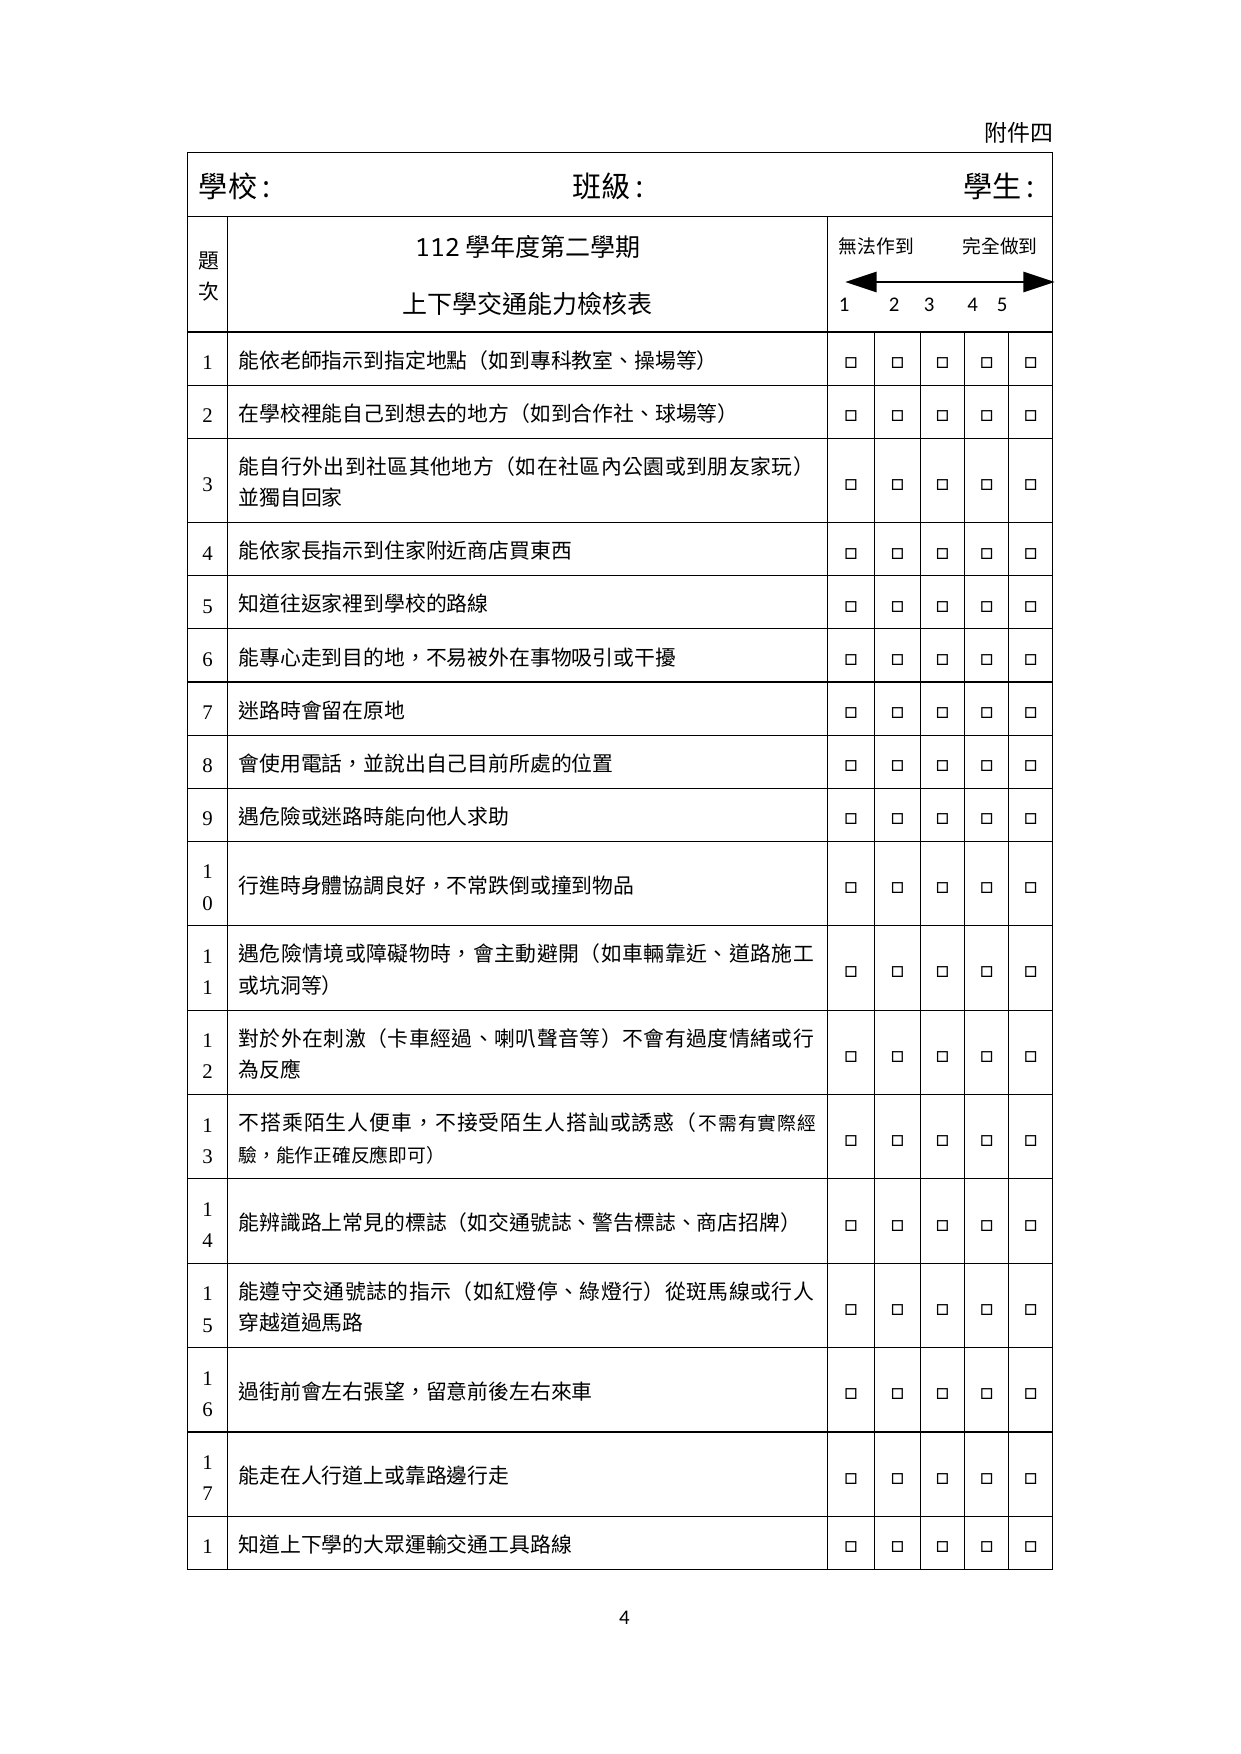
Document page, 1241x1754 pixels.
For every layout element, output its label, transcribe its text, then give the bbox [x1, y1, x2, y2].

table_cell □ [921, 386, 964, 438]
table_cell □ [875, 926, 920, 1009]
table_cell □ [965, 439, 1008, 522]
table_cell □ [828, 1264, 874, 1347]
table_cell □ [921, 1179, 964, 1263]
table_cell 遇危險情境或障礙物時，會主動避開（如車輛靠近、道路施工或坑洞等） [228, 926, 827, 1009]
table_cell □ [1009, 629, 1052, 681]
table_cell □ [1009, 842, 1052, 925]
table_cell □ [1009, 736, 1052, 788]
table_cell 2 [188, 386, 227, 438]
table_cell 17 [188, 1433, 227, 1516]
table_cell 12 [188, 1011, 227, 1094]
table_cell □ [921, 523, 964, 575]
table_cell 能辨識路上常見的標誌（如交通號誌、警告標誌、商店招牌） [228, 1179, 827, 1263]
table_cell 3 [188, 439, 227, 522]
table_cell □ [965, 386, 1008, 438]
table_cell □ [828, 1517, 874, 1569]
table_cell □ [1009, 386, 1052, 438]
table_cell □ [875, 1095, 920, 1178]
table_cell 15 [188, 1264, 227, 1347]
table_cell □ [828, 789, 874, 841]
table_cell □ [1009, 1517, 1052, 1569]
table_cell 1 [188, 1517, 227, 1569]
table_cell 迷路時會留在原地 [228, 683, 827, 734]
table_cell [947, 269, 1052, 281]
table_cell □ [965, 523, 1008, 575]
table_cell □ [828, 1179, 874, 1263]
table_cell 2 [876, 283, 911, 331]
table_cell □ [875, 439, 920, 522]
table_cell □ [965, 629, 1008, 681]
table_cell 能依老師指示到指定地點（如到專科教室、操場等） [228, 333, 827, 384]
table_cell □ [965, 1348, 1008, 1431]
table_cell □ [875, 842, 920, 925]
table_cell □ [965, 1264, 1008, 1347]
table_cell □ [828, 842, 874, 925]
table_cell □ [828, 683, 874, 734]
table_cell □ [1009, 1348, 1052, 1431]
table_cell 3 [911, 283, 947, 331]
table_cell □ [965, 1517, 1008, 1569]
table_cell □ [875, 1011, 920, 1094]
table_cell 11 [188, 926, 227, 1009]
table_cell □ [828, 736, 874, 788]
table_cell 會使用電話，並說出自己目前所處的位置 [228, 736, 827, 788]
table_cell □ [828, 1433, 874, 1516]
table_cell 知道上下學的大眾運輸交通工具路線 [228, 1517, 827, 1569]
table_cell □ [828, 926, 874, 1009]
table_cell 10 [188, 842, 227, 925]
table_cell 7 [188, 683, 227, 734]
table_cell □ [875, 1348, 920, 1431]
table_cell 1 [828, 269, 853, 331]
table_cell □ [965, 576, 1008, 628]
table_cell □ [875, 576, 920, 628]
table_cell □ [921, 629, 964, 681]
table_cell □ [828, 629, 874, 681]
table_cell □ [921, 683, 964, 734]
table_cell □ [828, 1095, 874, 1178]
table_cell □ [875, 683, 920, 734]
table_cell □ [875, 1433, 920, 1516]
table_cell □ [828, 523, 874, 575]
table_cell □ [921, 789, 964, 841]
table_cell 能自行外出到社區其他地方（如在社區內公園或到朋友家玩）並獨自回家 [228, 439, 827, 522]
table_cell 完全做到 [947, 217, 1052, 269]
table_cell □ [965, 842, 1008, 925]
table_cell □ [921, 439, 964, 522]
table_cell □ [965, 683, 1008, 734]
table_cell 遇危險或迷路時能向他人求助 [228, 789, 827, 841]
table_cell 14 [188, 1179, 227, 1263]
table_cell □ [828, 1348, 874, 1431]
table_cell □ [1009, 1433, 1052, 1516]
table_header 學校: 班級: 學生: [188, 153, 1052, 216]
table_cell 對於外在刺激（卡車經過、喇叭聲音等）不會有過度情緒或行為反應 [228, 1011, 827, 1094]
table_cell 不搭乘陌生人便車，不接受陌生人搭訕或誘惑（不需有實際經驗，能作正確反應即可） [228, 1095, 827, 1178]
table_cell □ [921, 1095, 964, 1178]
table_cell 13 [188, 1095, 227, 1178]
table_cell [911, 269, 947, 281]
table_cell □ [1009, 926, 1052, 1009]
table_cell □ [1009, 1095, 1052, 1178]
table_cell □ [875, 386, 920, 438]
table_cell □ [921, 1433, 964, 1516]
table_cell 1 [188, 333, 227, 384]
table_cell □ [921, 926, 964, 1009]
table_cell 能專心走到目的地，不易被外在事物吸引或干擾 [228, 629, 827, 681]
table_cell 6 [188, 629, 227, 681]
table_cell □ [921, 736, 964, 788]
table_cell 能遵守交通號誌的指示（如紅燈停、綠燈行）從斑馬線或行人穿越道過馬路 [228, 1264, 827, 1347]
table_cell □ [965, 333, 1008, 384]
table_cell □ [965, 1179, 1008, 1263]
table_cell 題次 [188, 217, 227, 331]
table_cell □ [1009, 333, 1052, 384]
table_cell 行進時身體協調良好，不常跌倒或撞到物品 [228, 842, 827, 925]
table_cell □ [1009, 683, 1052, 734]
table_cell 4 5 [947, 283, 1052, 331]
table_cell □ [828, 333, 874, 384]
table_cell 過街前會左右張望，留意前後左右來車 [228, 1348, 827, 1431]
table_cell □ [965, 1433, 1008, 1516]
table_cell □ [965, 926, 1008, 1009]
table_cell □ [875, 1517, 920, 1569]
table_cell □ [828, 1011, 874, 1094]
table_cell □ [921, 576, 964, 628]
table_cell 112學年度第二學期 上下學交通能力檢核表 [228, 217, 827, 331]
table_cell [853, 269, 876, 279]
table_cell □ [921, 333, 964, 384]
table_cell □ [875, 333, 920, 384]
table_cell □ [965, 789, 1008, 841]
table_cell 5 [188, 576, 227, 628]
table_cell 能走在人行道上或靠路邊行走 [228, 1433, 827, 1516]
table_cell [876, 269, 911, 281]
table_cell □ [828, 386, 874, 438]
table_cell □ [1009, 1264, 1052, 1347]
table_cell □ [921, 1264, 964, 1347]
table_cell □ [828, 439, 874, 522]
table_cell □ [1009, 576, 1052, 628]
table_cell 無法作到 [828, 217, 947, 269]
table_cell □ [875, 1264, 920, 1347]
table_cell 知道往返家裡到學校的路線 [228, 576, 827, 628]
table_cell □ [1009, 439, 1052, 522]
table_cell □ [1009, 1011, 1052, 1094]
table_cell □ [875, 736, 920, 788]
table_cell 能依家長指示到住家附近商店買東西 [228, 523, 827, 575]
table_cell □ [875, 789, 920, 841]
table_cell □ [965, 1095, 1008, 1178]
table_cell □ [965, 1011, 1008, 1094]
table_cell □ [875, 629, 920, 681]
table_cell □ [921, 1348, 964, 1431]
table_cell 4 [188, 523, 227, 575]
table_cell 9 [188, 789, 227, 841]
table_cell □ [965, 736, 1008, 788]
table_cell □ [1009, 523, 1052, 575]
table_cell □ [828, 576, 874, 628]
table_cell □ [1009, 789, 1052, 841]
table_cell □ [921, 1517, 964, 1569]
table_cell [853, 285, 876, 331]
table_cell □ [875, 523, 920, 575]
table_cell 在學校裡能自己到想去的地方（如到合作社、球場等） [228, 386, 827, 438]
text 附件四 [187, 89, 1053, 152]
table_cell □ [1009, 1179, 1052, 1263]
table_cell □ [921, 842, 964, 925]
table_cell □ [921, 1011, 964, 1094]
table_cell 8 [188, 736, 227, 788]
table_cell 16 [188, 1348, 227, 1431]
table_cell □ [875, 1179, 920, 1263]
